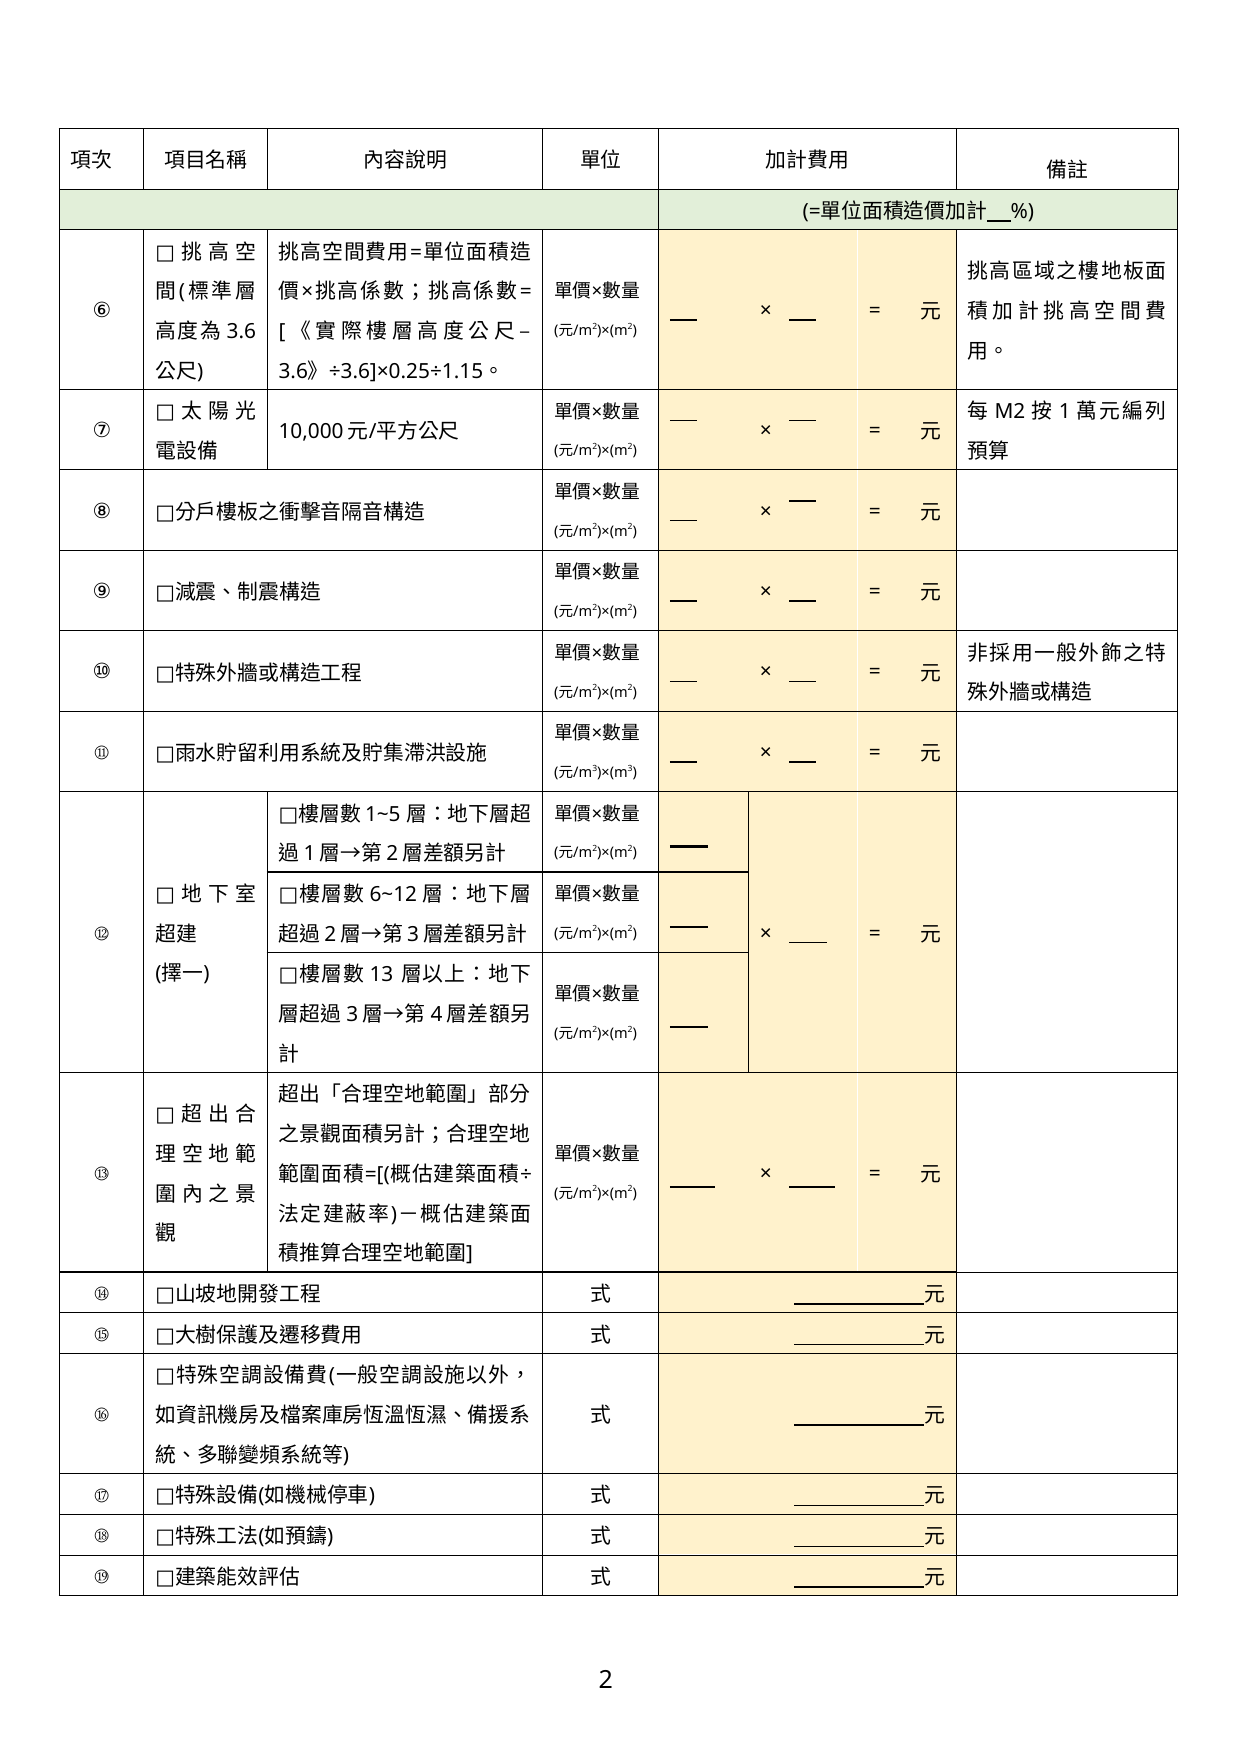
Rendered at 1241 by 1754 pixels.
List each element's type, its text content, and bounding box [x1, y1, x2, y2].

table_cell 元 [882, 631, 956, 711]
table_cell 式 [543, 1354, 658, 1473]
table_cell □特殊工法(如預鑄) [144, 1515, 542, 1554]
table_cell [659, 230, 748, 389]
table_cell × [748, 230, 778, 389]
table_cell 元 [882, 551, 956, 630]
table_cell 元 [659, 1556, 956, 1595]
table_cell [659, 712, 748, 791]
table_cell [778, 470, 857, 550]
table_cell ⑨ [60, 551, 143, 630]
table_cell 元 [882, 712, 956, 791]
table_cell [778, 631, 857, 711]
table_cell □山坡地開發工程 [144, 1273, 542, 1312]
table_cell [659, 953, 748, 1072]
table_cell [60, 190, 658, 229]
table_cell = [858, 631, 882, 711]
table_cell [659, 551, 748, 630]
table_cell 元 [882, 230, 956, 389]
table_cell 式 [543, 1515, 658, 1554]
table_cell [957, 1474, 1177, 1514]
table_cell □挑高空間(標準層高度為3.6公尺) [144, 230, 267, 389]
table_cell 單價×數量 (元/m2)×(m2) [543, 551, 658, 630]
table_cell 非採用一般外飾之特殊外牆或構造 [957, 631, 1177, 711]
table_cell ⑬ [60, 1073, 143, 1271]
table_cell × [749, 792, 778, 1072]
table_cell = [858, 1073, 882, 1271]
table_header 加計費用 [659, 129, 956, 188]
table_cell 挑高空間費用=單位面積造價×挑高係數；挑高係數=[《實際樓層高度公尺–3.6》÷3.6]×0.25÷1.15。 [268, 230, 542, 389]
table_cell 元 [659, 1515, 956, 1554]
table_cell 10,000元/平方公尺 [268, 390, 542, 469]
table_cell (=單位面積造價加計 %) [659, 190, 1177, 229]
table_cell 每M2按1萬元編列預算 [957, 390, 1177, 469]
table_cell □太陽光電設備 [144, 390, 267, 469]
table_cell × [748, 470, 778, 550]
table_cell □大樹保護及遷移費用 [144, 1313, 542, 1353]
table_header 備註 [957, 129, 1178, 188]
table_cell ⑰ [60, 1474, 143, 1514]
table_cell × [748, 1073, 778, 1271]
table_cell 單價×數量 (元/m2)×(m2) [543, 390, 658, 469]
table_cell ⑲ [60, 1556, 143, 1595]
table_cell = [858, 470, 882, 550]
table_cell 挑高區域之樓地板面積加計挑高空間費用。 [957, 230, 1177, 389]
table_cell 元 [882, 470, 956, 550]
table_cell 單價×數量 (元/m2)×(m2) [543, 230, 658, 389]
table_cell 超出「合理空地範圍」部分之景觀面積另計；合理空地範圍面積=[(概估建築面積÷法定建蔽率)－概估建築面積推算合理空地範圍] [268, 1073, 542, 1271]
table_cell 單價×數量 (元/m2)×(m2) [543, 470, 658, 550]
table_cell = [858, 792, 882, 1072]
table_cell 元 [882, 1073, 956, 1271]
table_cell = [858, 712, 882, 791]
table_cell 元 [659, 1354, 956, 1473]
table_cell [957, 1354, 1177, 1473]
table_cell [659, 792, 748, 871]
table_cell □減震、制震構造 [144, 551, 542, 630]
table_cell 元 [659, 1313, 956, 1353]
table_cell ⑦ [60, 390, 143, 469]
table_cell = [858, 230, 882, 389]
table_cell ⑩ [60, 631, 143, 711]
table_cell [659, 470, 748, 550]
table_cell 元 [882, 390, 956, 469]
table_cell [957, 470, 1177, 550]
table_cell 元 [882, 792, 956, 1072]
table_cell × [748, 390, 778, 469]
table_cell [778, 551, 857, 630]
table_cell □樓層數6~12層：地下層超過2層→第3層差額另計 [268, 873, 542, 952]
table_cell [957, 712, 1177, 791]
table_cell 單價×數量 (元/m3)×(m3) [543, 712, 658, 791]
table_cell □雨水貯留利用系統及貯集滯洪設施 [144, 712, 542, 791]
table_cell □建築能效評估 [144, 1556, 542, 1595]
table_cell = [858, 551, 882, 630]
table_cell 單價×數量 (元/m2)×(m2) [543, 631, 658, 711]
table_cell 式 [543, 1474, 658, 1514]
table_cell □分戶樓板之衝擊音隔音構造 [144, 470, 542, 550]
table_cell [778, 390, 857, 469]
table_cell [957, 551, 1177, 630]
table_header 項次 [60, 129, 143, 188]
table_cell ⑭ [60, 1273, 143, 1312]
table_cell ⑫ [60, 792, 143, 1072]
table_cell [778, 1073, 857, 1271]
table_cell 單價×數量 (元/m2)×(m2) [543, 953, 658, 1072]
table_cell ⑮ [60, 1313, 143, 1353]
table_cell [778, 712, 857, 791]
table_header 項目名稱 [144, 129, 267, 188]
table_cell 元 [659, 1273, 956, 1312]
table_cell [778, 792, 857, 1072]
table_cell 單價×數量 (元/m2)×(m2) [543, 792, 658, 871]
table_cell ⑥ [60, 230, 143, 389]
table_cell ⑪ [60, 712, 143, 791]
table_cell = [858, 390, 882, 469]
table_cell [659, 873, 748, 952]
table_cell [659, 390, 748, 469]
table_cell [957, 1556, 1177, 1595]
table_cell ⑧ [60, 470, 143, 550]
table_cell □樓層數13 層以上：地下層超過3層→第4層差額另計 [268, 953, 542, 1072]
table_cell × [748, 631, 778, 711]
table_cell [957, 1073, 1177, 1271]
table_cell × [748, 712, 778, 791]
table_header 內容說明 [268, 129, 542, 188]
table_cell □地下室超建 (擇一) [144, 792, 267, 1072]
table_cell □樓層數1~5 層：地下層超過1層→第2層差額另計 [268, 792, 542, 871]
table_cell ⑱ [60, 1515, 143, 1554]
table_cell 單價×數量 (元/m2)×(m2) [543, 1073, 658, 1271]
table_cell □特殊空調設備費(一般空調設施以外，如資訊機房及檔案庫房恆溫恆濕、備援系統、多聯變頻系統等) [144, 1354, 542, 1473]
table_cell [659, 631, 748, 711]
table_cell □特殊設備(如機械停車) [144, 1474, 542, 1514]
table_cell 式 [543, 1313, 658, 1353]
table_cell [778, 230, 857, 389]
table_cell [957, 792, 1177, 1072]
table_cell ⑯ [60, 1354, 143, 1473]
table_cell × [748, 551, 778, 630]
table_cell [957, 1515, 1177, 1554]
table_cell [659, 1073, 748, 1271]
table_cell 式 [543, 1273, 658, 1312]
table_cell [957, 1313, 1177, 1353]
table_cell [957, 1273, 1177, 1312]
table_cell □超出合理空地範圍內之景觀 [144, 1073, 267, 1271]
table_cell □特殊外牆或構造工程 [144, 631, 542, 711]
table_header 單位 [543, 129, 658, 188]
table_cell 元 [659, 1474, 956, 1514]
table_cell 單價×數量 (元/m2)×(m2) [543, 873, 658, 952]
table_cell 式 [543, 1556, 658, 1595]
